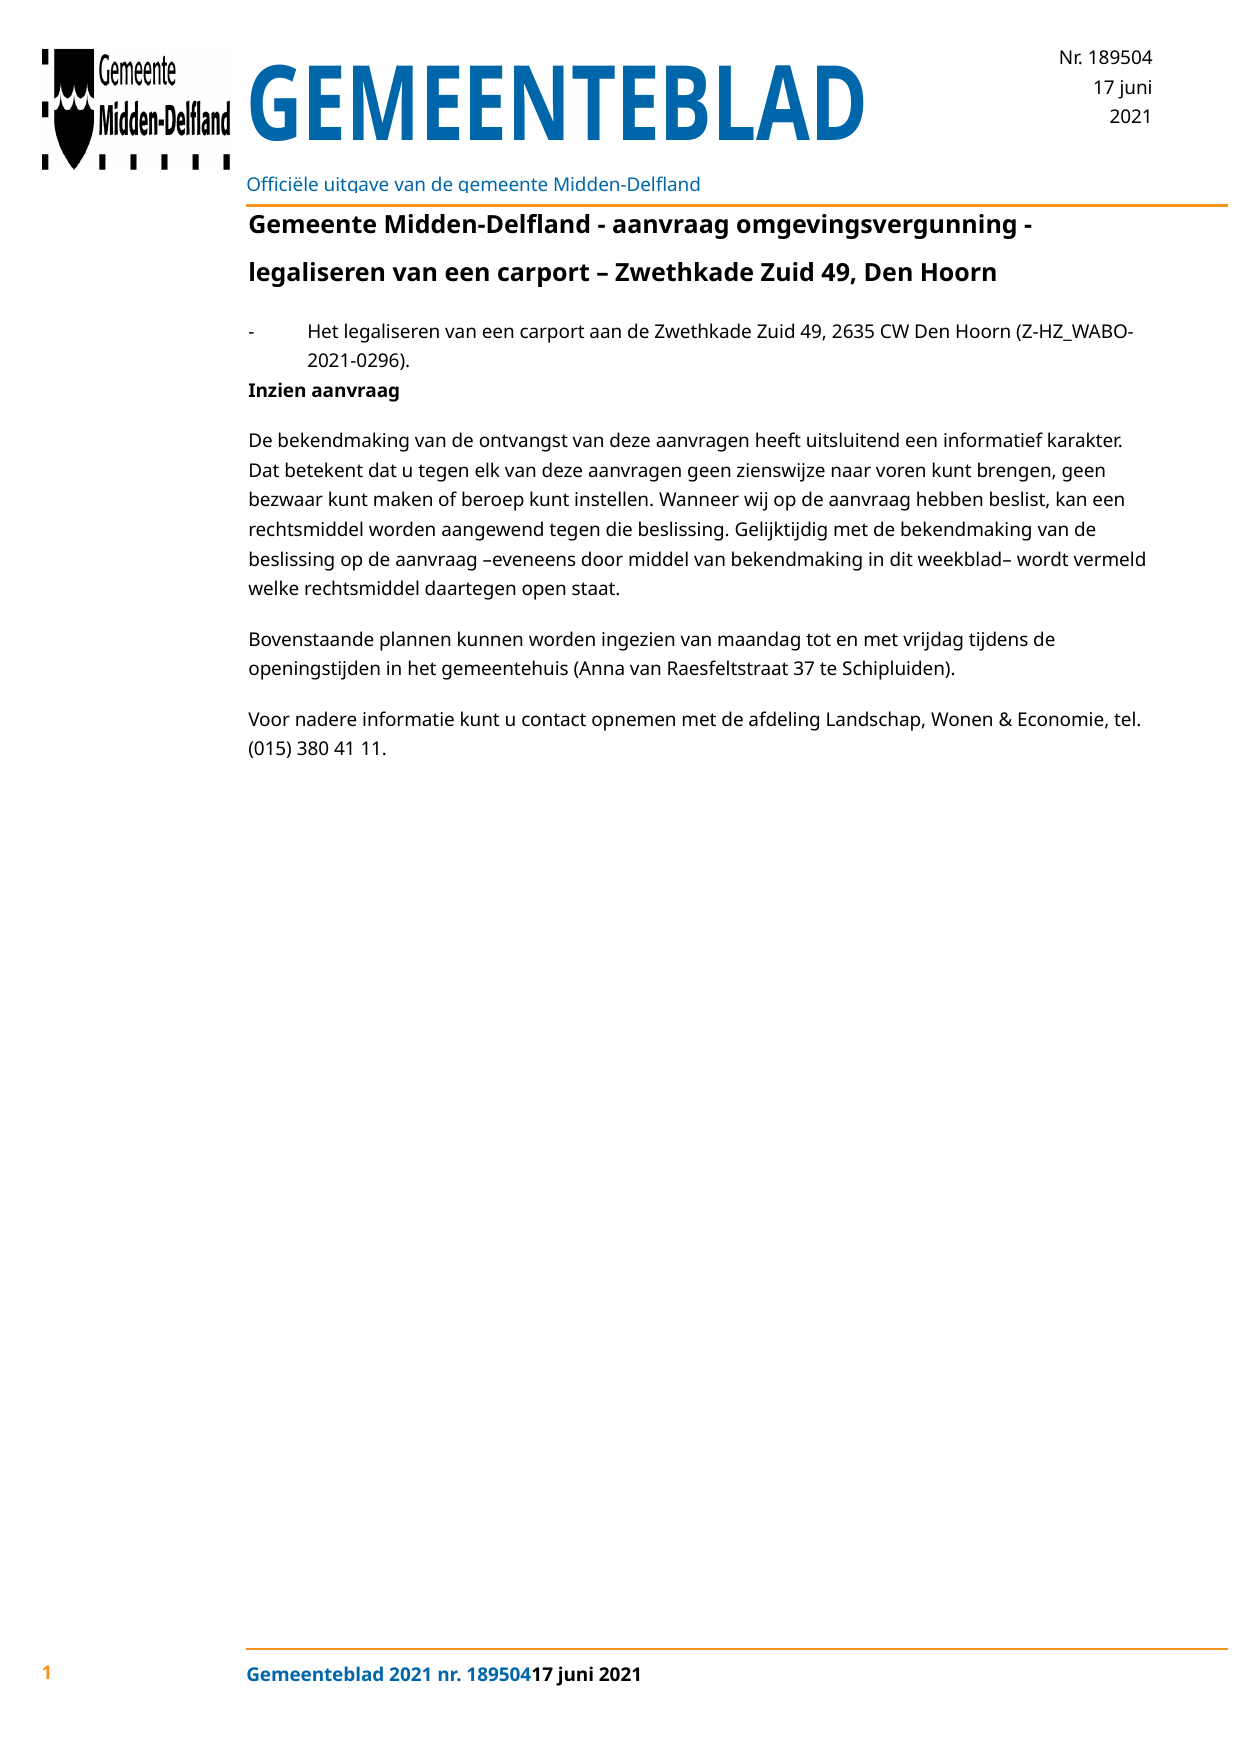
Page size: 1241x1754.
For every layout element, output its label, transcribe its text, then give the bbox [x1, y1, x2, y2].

text Gemeente Midden-Delfland - aanvraag omgevingsvergunning - legaliseren van een carport – Zwethkade Zuid 49, Den Hoorn [248, 207, 1152, 288]
text Voor nadere informatie kunt u contact opnemen met de afdeling Landschap, Wonen & Economie, tel. (015) 380 41 11. [248, 706, 1152, 761]
text De bekendmaking van de ontvangst van deze aanvragen heeft uitsluitend een informatief karakter. Dat betekent dat u tegen elk van deze aanvragen geen zienswijze naar voren kunt brengen, geen bezwaar kunt maken of beroep kunt instellen. Wanneer wij op de aanvraag hebben beslist, kan een rechtsmiddel worden aangewend tegen die beslissing. Gelijktijdig met de bekendmaking van de beslissing op de aanvraag –eveneens door middel van bekendmaking in dit weekblad– wordt vermeld welke rechtsmiddel daartegen open staat. [248, 427, 1152, 601]
text Inzien aanvraag [248, 377, 1152, 403]
picture [41, 47, 231, 172]
text Bovenstaande plannen kunnen worden ingezien van maandag tot en met vrijdag tijdens de openingstijden in het gemeentehuis (Anna van Raesfeltstraat 37 te Schipluiden). [248, 626, 1152, 681]
list Het legaliseren van een carport aan de Zwethkade Zuid 49, 2635 CW Den Hoorn (Z-HZ_WABO-2021-0296). [248, 318, 1152, 373]
